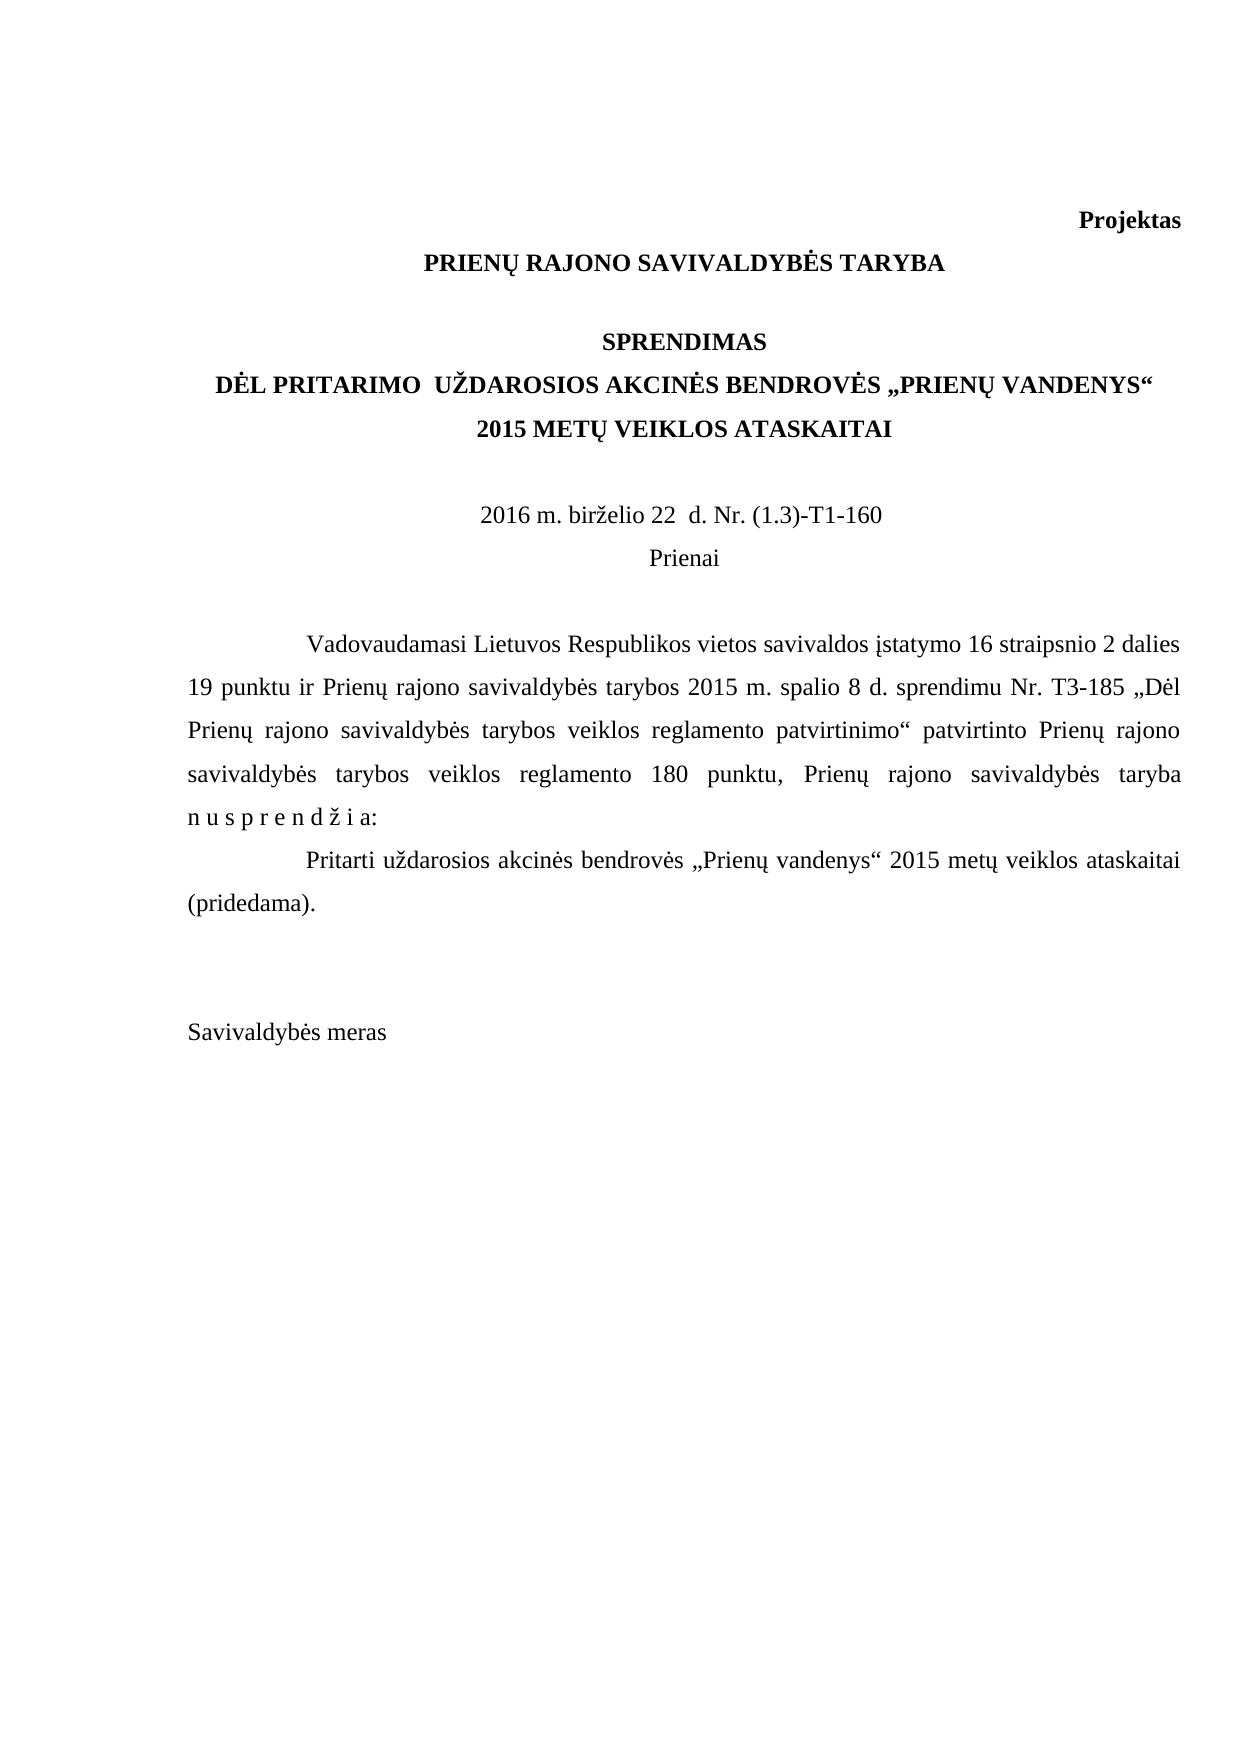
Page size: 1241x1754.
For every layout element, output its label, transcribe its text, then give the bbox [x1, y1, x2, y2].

text PRIENŲ RAJONO savivaldybės TARYBA [187, 248, 1181, 277]
text Projektas [187, 205, 1181, 234]
text Savivaldybės meras [187, 1017, 1162, 1046]
text 2016 m. birželio 22 d. Nr. (1.3)-T1-160 [187, 500, 1181, 529]
text DĖL PRITARIMO UŽDAROSIOS AKCINĖS BENDROVĖS „PRIENŲ VANDENYS“ 2015 METŲ VEIKLOS ATASKAITAI [187, 371, 1181, 442]
text Pritarti uždarosios akcinės bendrovės „Prienų vandenys“ 2015 metų veiklos ataskaitai (pridedama). [187, 845, 1181, 917]
text SPRENDIMAS [187, 327, 1181, 356]
text Prienai [187, 543, 1181, 572]
text Vadovaudamasi Lietuvos Respublikos vietos savivaldos įstatymo 16 straipsnio 2 dalies 19 punktu ir Prienų rajono savivaldybės tarybos 2015 m. spalio 8 d. sprendimu Nr. T3-185 „Dėl Prienų rajono savivaldybės tarybos veiklos reglamento patvirtinimo“ patvirtinto Prienų rajono savivaldybės tarybos veiklos reglamento 180 punktu, Prienų rajono savivaldybės taryba n u s p r e n d ž i a: [187, 629, 1181, 831]
